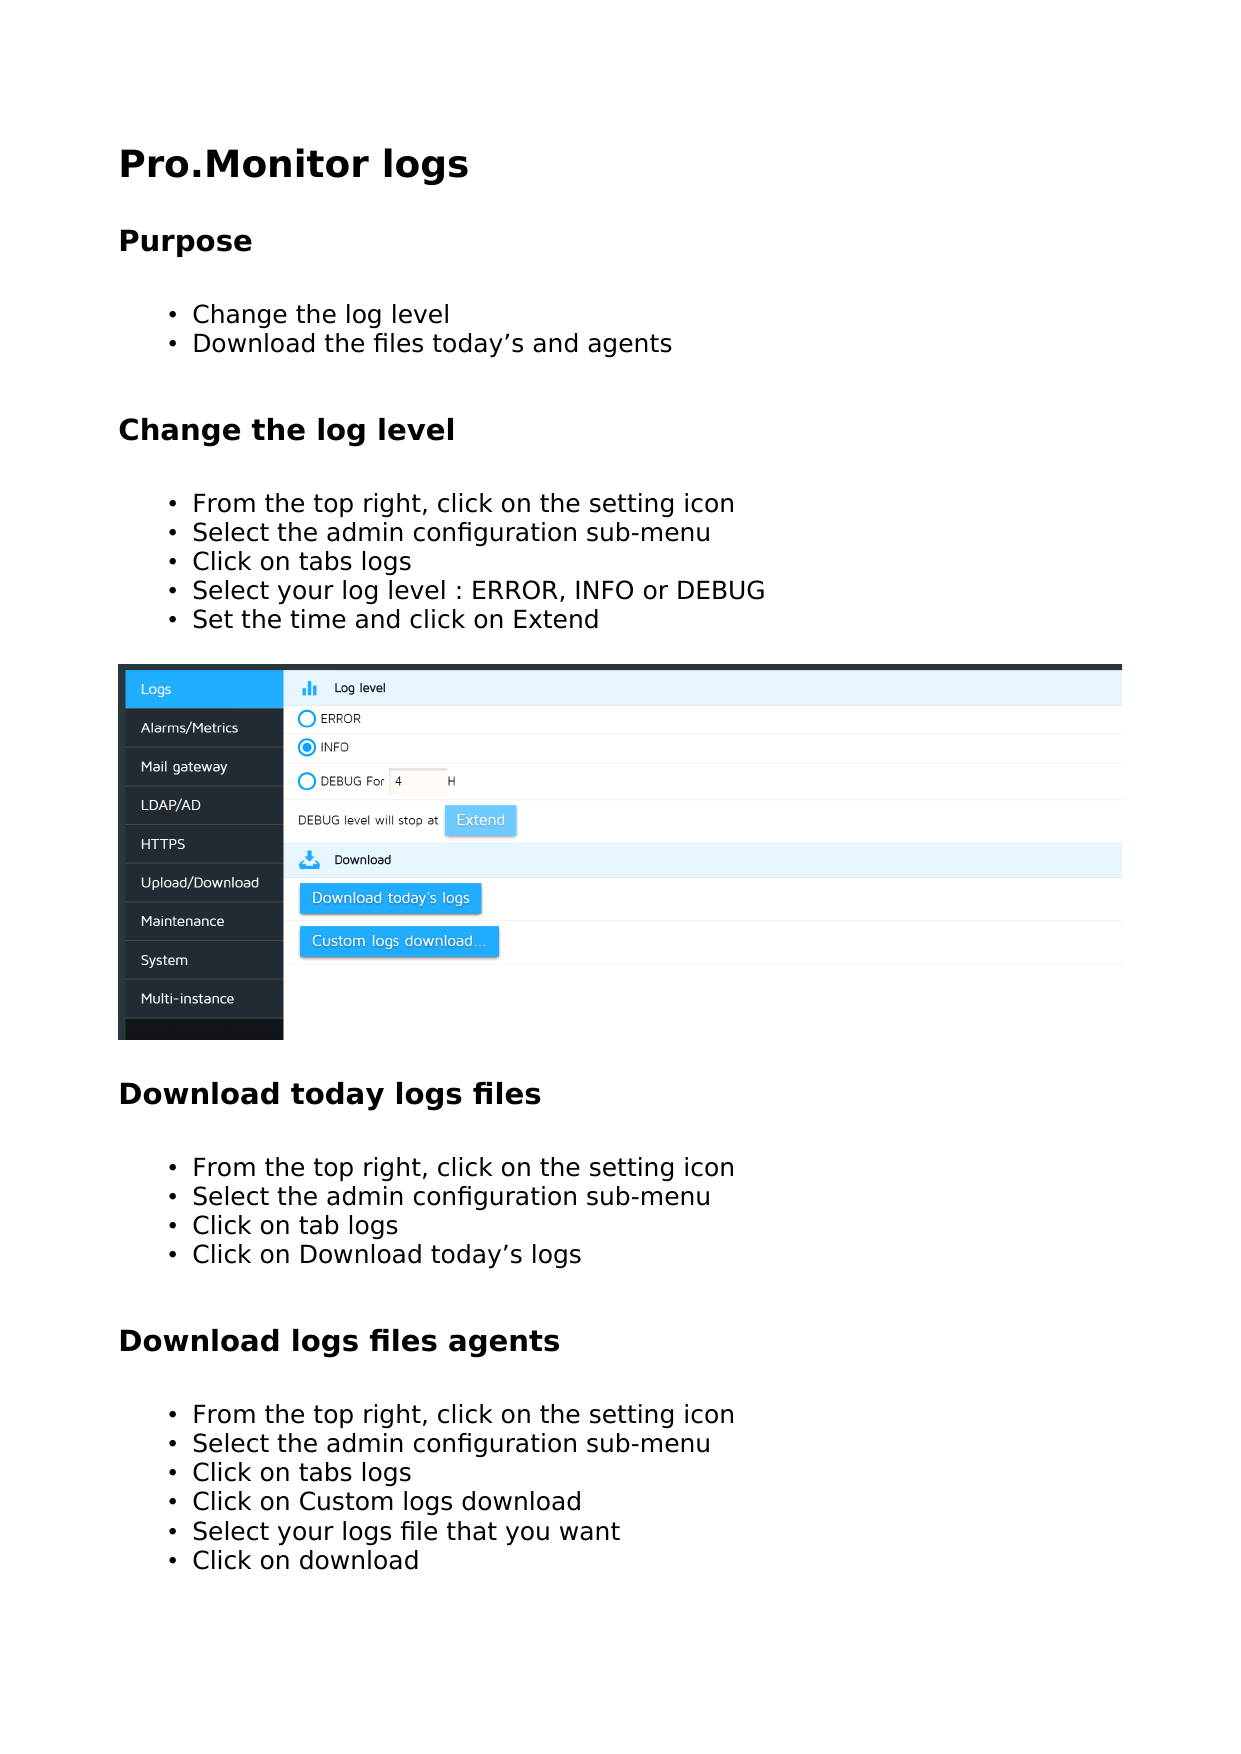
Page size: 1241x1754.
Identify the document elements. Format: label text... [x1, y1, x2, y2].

list Select the admin configuration sub-menu [177, 1182, 1122, 1211]
list Select your log level : ERROR, INFO or DEBUG [177, 576, 1122, 606]
list From the top right, click on the setting icon [177, 489, 1122, 518]
list Select your logs file that you want [177, 1517, 1122, 1546]
list From the top right, click on the setting icon [177, 1400, 1122, 1429]
list Click on Custom logs download [177, 1487, 1122, 1517]
subtitle Purpose [118, 224, 1122, 258]
list Click on tab logs [177, 1211, 1122, 1240]
list Click on tabs logs [177, 547, 1122, 576]
list Click on Download today’s logs [177, 1240, 1122, 1269]
list Select the admin configuration sub-menu [177, 518, 1122, 547]
list Select the admin configuration sub-menu [177, 1429, 1122, 1458]
list Download the files today’s and agents [177, 329, 1122, 358]
list Click on download [177, 1546, 1122, 1575]
subtitle Pro.Monitor logs [118, 143, 1122, 187]
subtitle Change the log level [118, 413, 1122, 447]
picture [118, 664, 1123, 1040]
list Change the log level [177, 300, 1122, 329]
list From the top right, click on the setting icon [177, 1153, 1122, 1182]
subtitle Download today logs files [118, 1077, 1122, 1111]
list Set the time and click on Extend [177, 606, 1122, 635]
list Click on tabs logs [177, 1458, 1122, 1487]
subtitle Download logs files agents [118, 1324, 1122, 1358]
